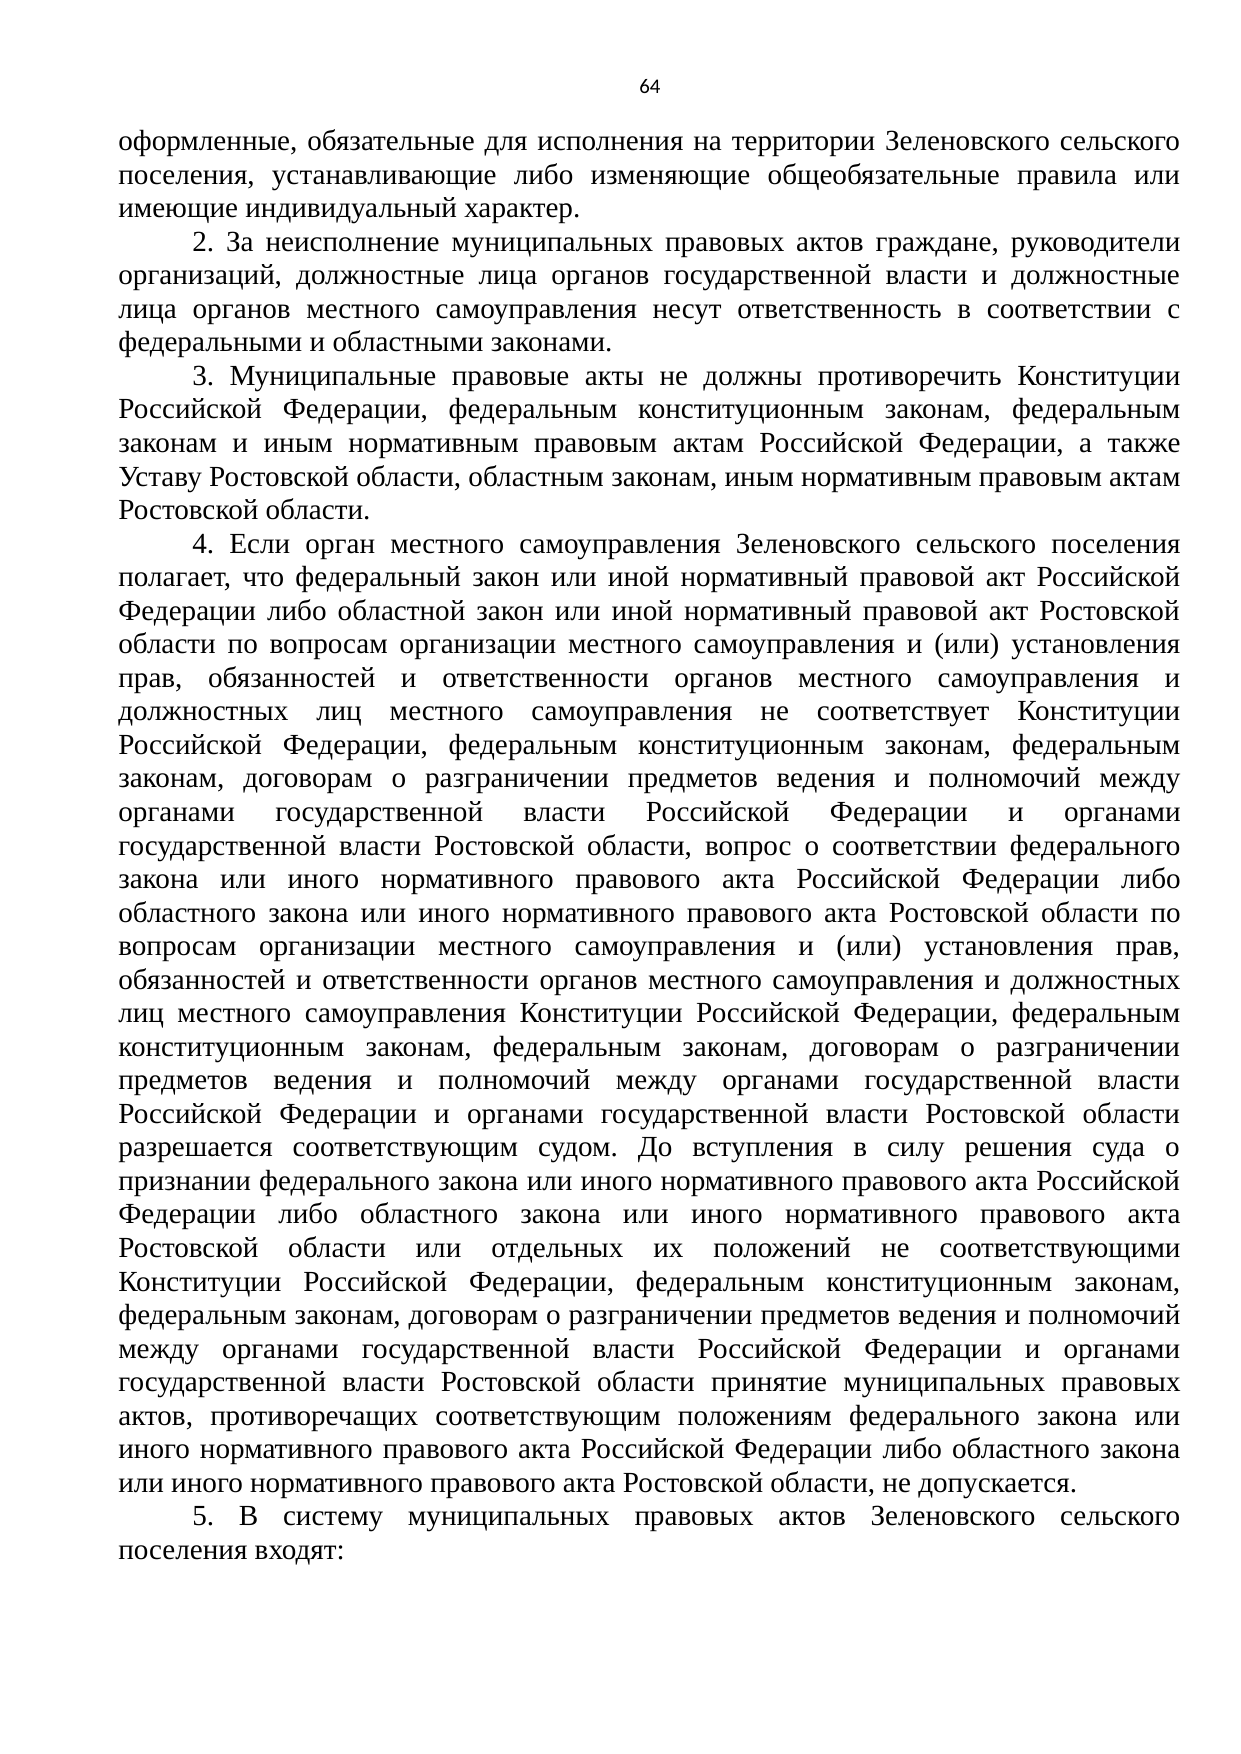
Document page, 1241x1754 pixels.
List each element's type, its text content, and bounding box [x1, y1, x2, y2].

text 3. Муниципальные правовые акты не должны противоречить Конституции Российской Федерации, федеральным конституционным законам, федеральным законам и иным нормативным правовым актам Российской Федерации, а также Уставу Ростовской области, областным законам, иным нормативным правовым актам Ростовской области. [118, 358, 1181, 526]
text 2. За неисполнение муниципальных правовых актов граждане, руководители организаций, должностные лица органов государственной власти и должностные лица органов местного самоуправления несут ответственность в соответствии с федеральными и областными законами. [118, 224, 1181, 358]
text оформленные, обязательные для исполнения на территории Зеленовского сельского поселения, устанавливающие либо изменяющие общеобязательные правила или имеющие индивидуальный характер. [118, 123, 1181, 224]
text 4. Если орган местного самоуправления Зеленовского сельского поселения полагает, что федеральный закон или иной нормативный правовой акт Российской Федерации либо областной закон или иной нормативный правовой акт Ростовской области по вопросам организации местного самоуправления и (или) установления прав, обязанностей и ответственности органов местного самоуправления и должностных лиц местного самоуправления не соответствует Конституции Российской Федерации, федеральным конституционным законам, федеральным законам, договорам о разграничении предметов ведения и полномочий между органами государственной власти Российской Федерации и органами государственной власти Ростовской области, вопрос о соответствии федерального закона или иного нормативного правового акта Российской Федерации либо областного закона или иного нормативного правового акта Ростовской области по вопросам организации местного самоуправления и (или) установления прав, обязанностей и ответственности органов местного самоуправления и должностных лиц местного самоуправления Конституции Российской Федерации, федеральным конституционным законам, федеральным законам, договорам о разграничении предметов ведения и полномочий между органами государственной власти Российской Федерации и органами государственной власти Ростовской области разрешается соответствующим судом. До вступления в силу решения суда о признании федерального закона или иного нормативного правового акта Российской Федерации либо областного закона или иного нормативного правового акта Ростовской области или отдельных их положений не соответствующими Конституции Российской Федерации, федеральным конституционным законам, федеральным законам, договорам о разграничении предметов ведения и полномочий между органами государственной власти Российской Федерации и органами государственной власти Ростовской области принятие муниципальных правовых актов, противоречащих соответствующим положениям федерального закона или иного нормативного правового акта Российской Федерации либо областного закона или иного нормативного правового акта Ростовской области, не допускается. [118, 526, 1181, 1498]
text 5. В систему муниципальных правовых актов Зеленовского сельского поселения входят: [118, 1498, 1181, 1566]
